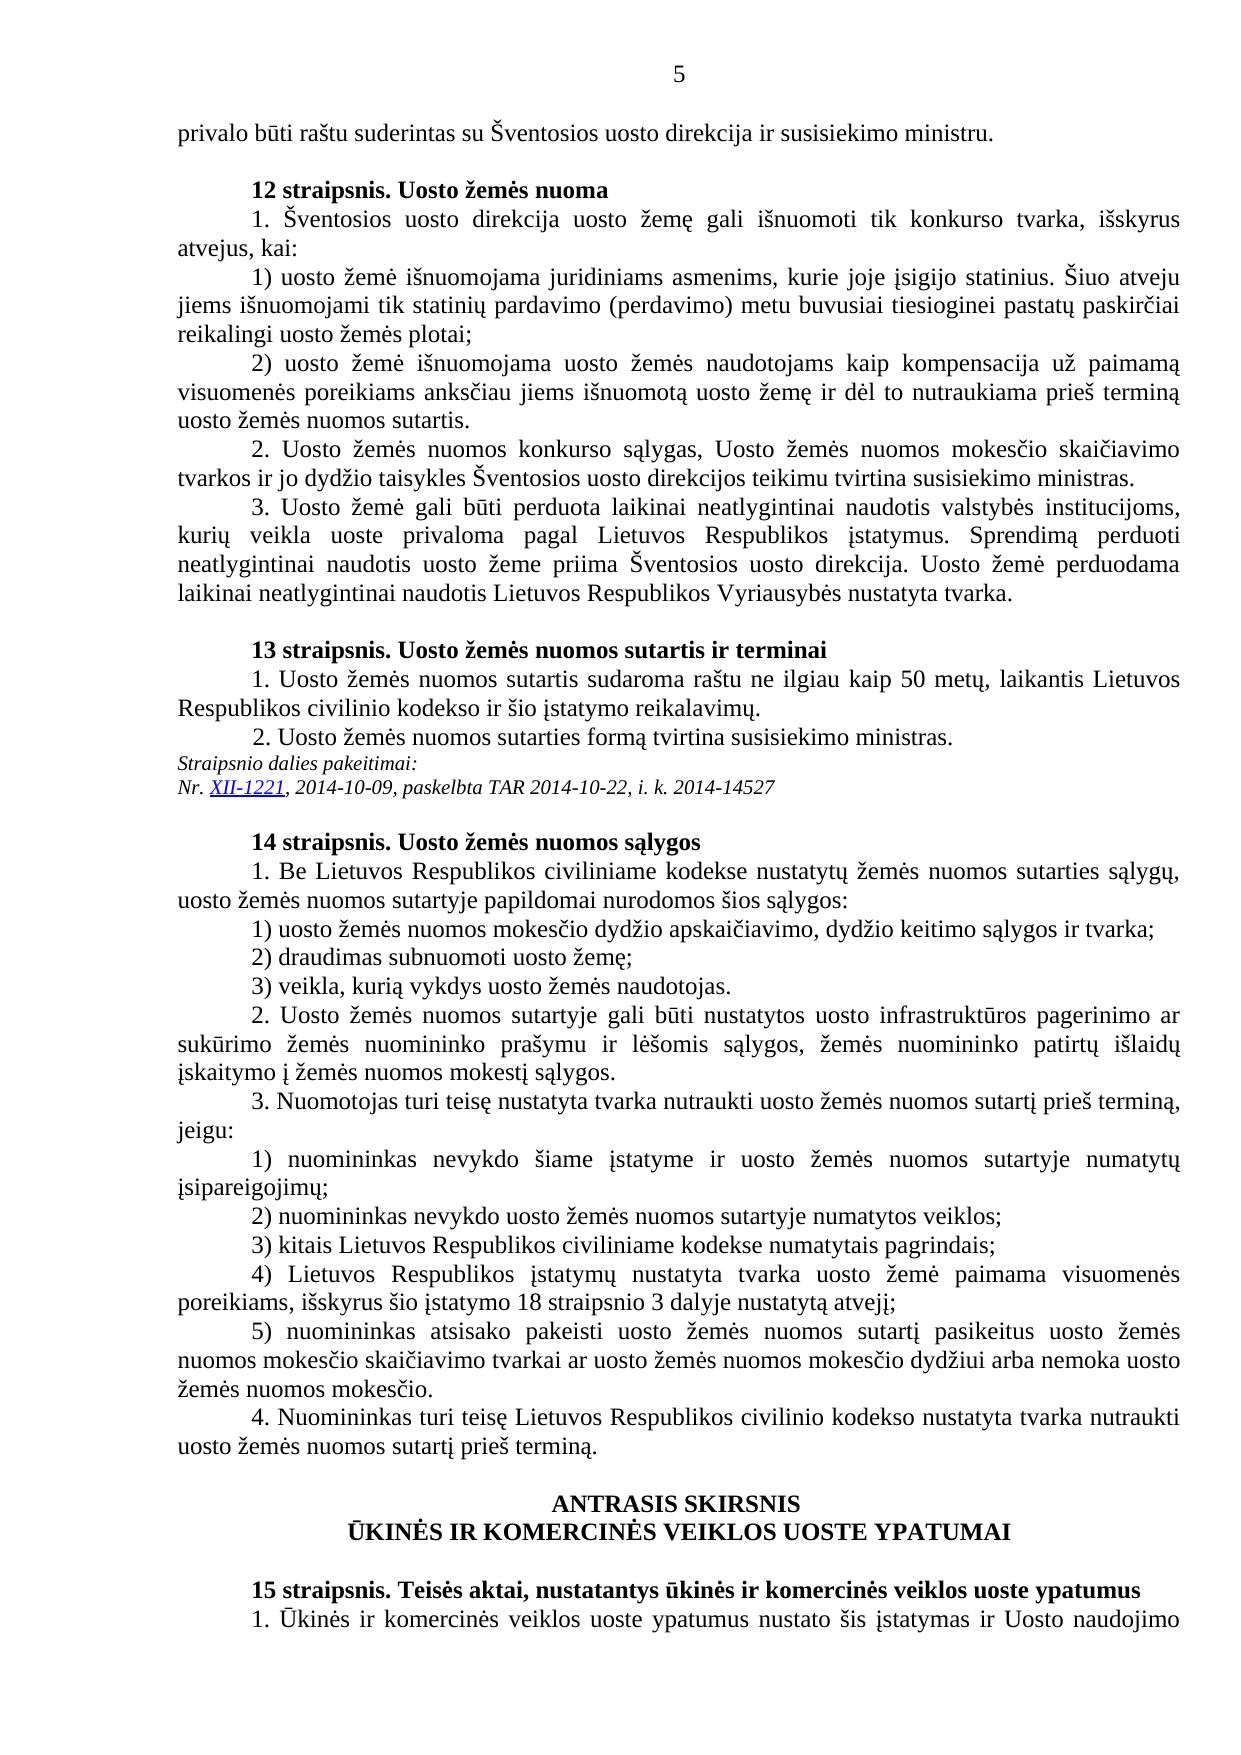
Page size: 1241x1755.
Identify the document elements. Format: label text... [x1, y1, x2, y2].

text ŪKINĖS IR KOMERCINĖS VEIKLOS UOSTE YPATUMAI [177, 1517, 1181, 1546]
text 3. Nuomotojas turi teisę nustatyta tvarka nutraukti uosto žemės nuomos sutartį prieš terminą, jeigu: [177, 1086, 1181, 1144]
text 12 straipsnis. Uosto žemės nuoma [177, 176, 1181, 204]
text 2) draudimas subnuomoti uosto žemę; [177, 942, 1181, 971]
text 3. Uosto žemė gali būti perduota laikinai neatlygintinai naudotis valstybės institucijoms, kurių veikla uoste privaloma pagal Lietuvos Respublikos įstatymus. Sprendimą perduoti neatlygintinai naudotis uosto žeme priima Šventosios uosto direkcija. Uosto žemė perduodama laikinai neatlygintinai naudotis Lietuvos Respublikos Vyriausybės nustatyta tvarka. [177, 492, 1181, 607]
text Nr. XII-1221, 2014-10-09, paskelbta TAR 2014-10-22, i. k. 2014-14527 [177, 775, 1181, 799]
text 2) nuomininkas nevykdo uosto žemės nuomos sutartyje numatytos veiklos; [177, 1201, 1181, 1230]
text 1. Uosto žemės nuomos sutartis sudaroma raštu ne ilgiau kaip 50 metų, laikantis Lietuvos Respublikos civilinio kodekso ir šio įstatymo reikalavimų. [177, 664, 1181, 722]
text 1. Šventosios uosto direkcija uosto žemę gali išnuomoti tik konkurso tvarka, išskyrus atvejus, kai: [177, 204, 1181, 262]
text 4. Nuomininkas turi teisę Lietuvos Respublikos civilinio kodekso nustatyta tvarka nutraukti uosto žemės nuomos sutartį prieš terminą. [177, 1402, 1181, 1460]
text 15 straipsnis. Teisės aktai, nustatantys ūkinės ir komercinės veiklos uoste ypatumus [177, 1575, 1181, 1604]
text 4) Lietuvos Respublikos įstatymų nustatyta tvarka uosto žemė paimama visuomenės poreikiams, išskyrus šio įstatymo 18 straipsnio 3 dalyje nustatytą atvejį; [177, 1259, 1181, 1316]
text 14 straipsnis. Uosto žemės nuomos sąlygos [177, 827, 1181, 856]
text 2. Uosto žemės nuomos sutarties formą tvirtina susisiekimo ministras. [177, 722, 1181, 751]
text 2. Uosto žemės nuomos konkurso sąlygas, Uosto žemės nuomos mokesčio skaičiavimo tvarkos ir jo dydžio taisykles Šventosios uosto direkcijos teikimu tvirtina susisiekimo ministras. [177, 434, 1181, 492]
text Straipsnio dalies pakeitimai: [177, 751, 1181, 775]
text 1. Be Lietuvos Respublikos civiliniame kodekse nustatytų žemės nuomos sutarties sąlygų, uosto žemės nuomos sutartyje papildomai nurodomos šios sąlygos: [177, 856, 1181, 914]
text 2. Uosto žemės nuomos sutartyje gali būti nustatytos uosto infrastruktūros pagerinimo ar sukūrimo žemės nuomininko prašymu ir lėšomis sąlygos, žemės nuomininko patirtų išlaidų įskaitymo į žemės nuomos mokestį sąlygos. [177, 1000, 1181, 1086]
text 13 straipsnis. Uosto žemės nuomos sutartis ir terminai [177, 636, 1181, 664]
text 2) uosto žemė išnuomojama uosto žemės naudotojams kaip kompensacija už paimamą visuomenės poreikiams anksčiau jiems išnuomotą uosto žemę ir dėl to nutraukiama prieš terminą uosto žemės nuomos sutartis. [177, 348, 1181, 434]
text 3) veikla, kurią vykdys uosto žemės naudotojas. [177, 971, 1181, 1000]
text privalo būti raštu suderintas su Šventosios uosto direkcija ir susisiekimo ministru. [177, 118, 1181, 147]
text 1) nuomininkas nevykdo šiame įstatyme ir uosto žemės nuomos sutartyje numatytų įsipareigojimų; [177, 1144, 1181, 1201]
text ANTRASIS SKIRSNIS [177, 1489, 1181, 1517]
text 5) nuomininkas atsisako pakeisti uosto žemės nuomos sutartį pasikeitus uosto žemės nuomos mokesčio skaičiavimo tvarkai ar uosto žemės nuomos mokesčio dydžiui arba nemoka uosto žemės nuomos mokesčio. [177, 1316, 1181, 1402]
text 1) uosto žemės nuomos mokesčio dydžio apskaičiavimo, dydžio keitimo sąlygos ir tvarka; [177, 914, 1181, 942]
text 3) kitais Lietuvos Respublikos civiliniame kodekse numatytais pagrindais; [177, 1230, 1181, 1259]
text 1. Ūkinės ir komercinės veiklos uoste ypatumus nustato šis įstatymas ir Uosto naudojimo [177, 1604, 1181, 1632]
text 1) uosto žemė išnuomojama juridiniams asmenims, kurie joje įsigijo statinius. Šiuo atveju jiems išnuomojami tik statinių pardavimo (perdavimo) metu buvusiai tiesioginei pastatų paskirčiai reikalingi uosto žemės plotai; [177, 262, 1181, 348]
